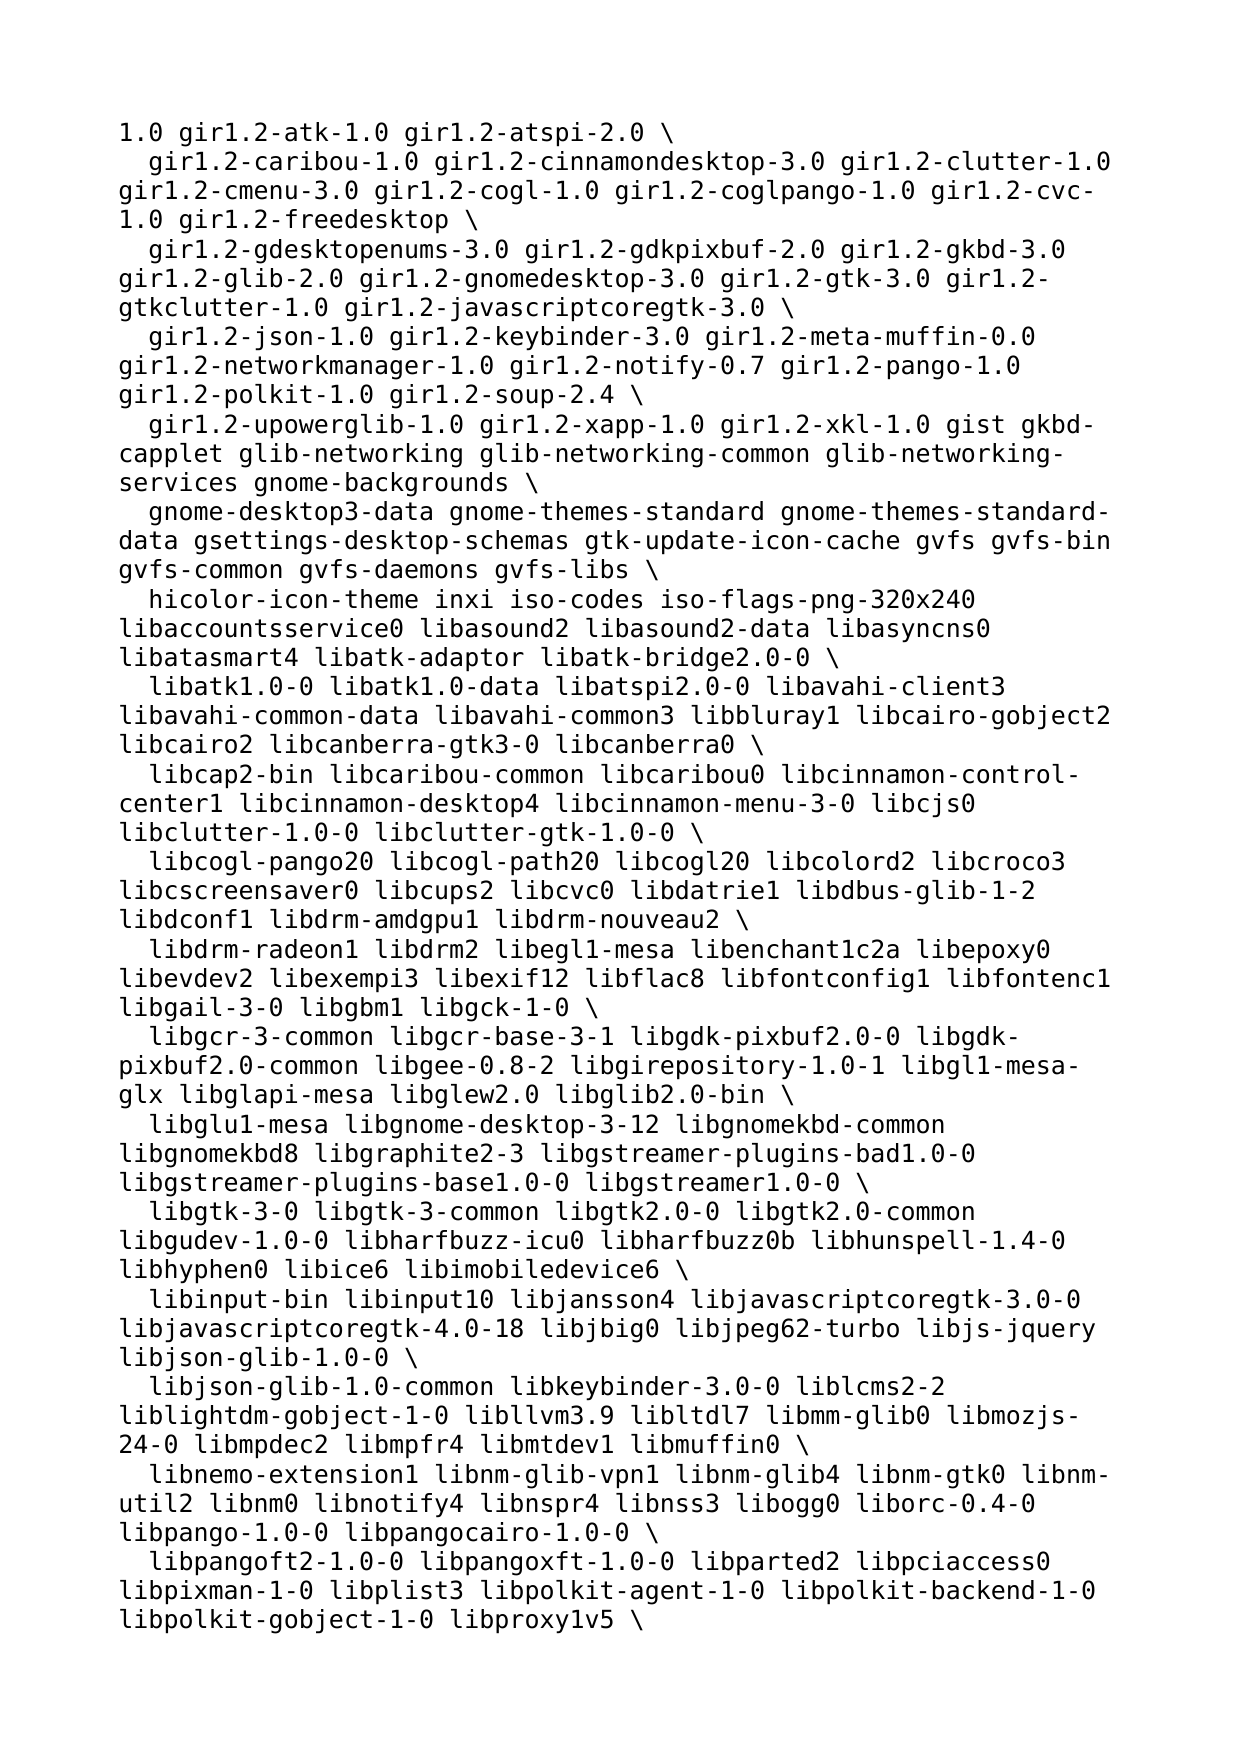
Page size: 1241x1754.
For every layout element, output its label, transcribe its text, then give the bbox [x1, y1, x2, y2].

text 1.0 gir1.2-atk-1.0 gir1.2-atspi-2.0 \ gir1.2-caribou-1.0 gir1.2-cinnamondesktop-3.0 gir1.2-clutter-1.0 gir1.2-cmenu-3.0 gir1.2-cogl-1.0 gir1.2-coglpango-1.0 gir1.2-cvc-1.0 gir1.2-freedesktop \ gir1.2-gdesktopenums-3.0 gir1.2-gdkpixbuf-2.0 gir1.2-gkbd-3.0 gir1.2-glib-2.0 gir1.2-gnomedesktop-3.0 gir1.2-gtk-3.0 gir1.2-gtkclutter-1.0 gir1.2-javascriptcoregtk-3.0 \ gir1.2-json-1.0 gir1.2-keybinder-3.0 gir1.2-meta-muffin-0.0 gir1.2-networkmanager-1.0 gir1.2-notify-0.7 gir1.2-pango-1.0 gir1.2-polkit-1.0 gir1.2-soup-2.4 \ gir1.2-upowerglib-1.0 gir1.2-xapp-1.0 gir1.2-xkl-1.0 gist gkbd-capplet glib-networking glib-networking-common glib-networking-services gnome-backgrounds \ gnome-desktop3-data gnome-themes-standard gnome-themes-standard-data gsettings-desktop-schemas gtk-update-icon-cache gvfs gvfs-bin gvfs-common gvfs-daemons gvfs-libs \ hicolor-icon-theme inxi iso-codes iso-flags-png-320x240 libaccountsservice0 libasound2 libasound2-data libasyncns0 libatasmart4 libatk-adaptor libatk-bridge2.0-0 \ libatk1.0-0 libatk1.0-data libatspi2.0-0 libavahi-client3 libavahi-common-data libavahi-common3 libbluray1 libcairo-gobject2 libcairo2 libcanberra-gtk3-0 libcanberra0 \ libcap2-bin libcaribou-common libcaribou0 libcinnamon-control-center1 libcinnamon-desktop4 libcinnamon-menu-3-0 libcjs0 libclutter-1.0-0 libclutter-gtk-1.0-0 \ libcogl-pango20 libcogl-path20 libcogl20 libcolord2 libcroco3 libcscreensaver0 libcups2 libcvc0 libdatrie1 libdbus-glib-1-2 libdconf1 libdrm-amdgpu1 libdrm-nouveau2 \ libdrm-radeon1 libdrm2 libegl1-mesa libenchant1c2a libepoxy0 libevdev2 libexempi3 libexif12 libflac8 libfontconfig1 libfontenc1 libgail-3-0 libgbm1 libgck-1-0 \ libgcr-3-common libgcr-base-3-1 libgdk-pixbuf2.0-0 libgdk-pixbuf2.0-common libgee-0.8-2 libgirepository-1.0-1 libgl1-mesa-glx libglapi-mesa libglew2.0 libglib2.0-bin \ libglu1-mesa libgnome-desktop-3-12 libgnomekbd-common libgnomekbd8 libgraphite2-3 libgstreamer-plugins-bad1.0-0 libgstreamer-plugins-base1.0-0 libgstreamer1.0-0 \ libgtk-3-0 libgtk-3-common libgtk2.0-0 libgtk2.0-common libgudev-1.0-0 libharfbuzz-icu0 libharfbuzz0b libhunspell-1.4-0 libhyphen0 libice6 libimobiledevice6 \ libinput-bin libinput10 libjansson4 libjavascriptcoregtk-3.0-0 libjavascriptcoregtk-4.0-18 libjbig0 libjpeg62-turbo libjs-jquery libjson-glib-1.0-0 \ libjson-glib-1.0-common libkeybinder-3.0-0 liblcms2-2 liblightdm-gobject-1-0 libllvm3.9 libltdl7 libmm-glib0 libmozjs-24-0 libmpdec2 libmpfr4 libmtdev1 libmuffin0 \ libnemo-extension1 libnm-glib-vpn1 libnm-glib4 libnm-gtk0 libnm-util2 libnm0 libnotify4 libnspr4 libnss3 libogg0 liborc-0.4-0 libpango-1.0-0 libpangocairo-1.0-0 \ libpangoft2-1.0-0 libpangoxft-1.0-0 libparted2 libpciaccess0 libpixman-1-0 libplist3 libpolkit-agent-1-0 libpolkit-backend-1-0 libpolkit-gobject-1-0 libproxy1v5 \ [118, 118, 1122, 1635]
